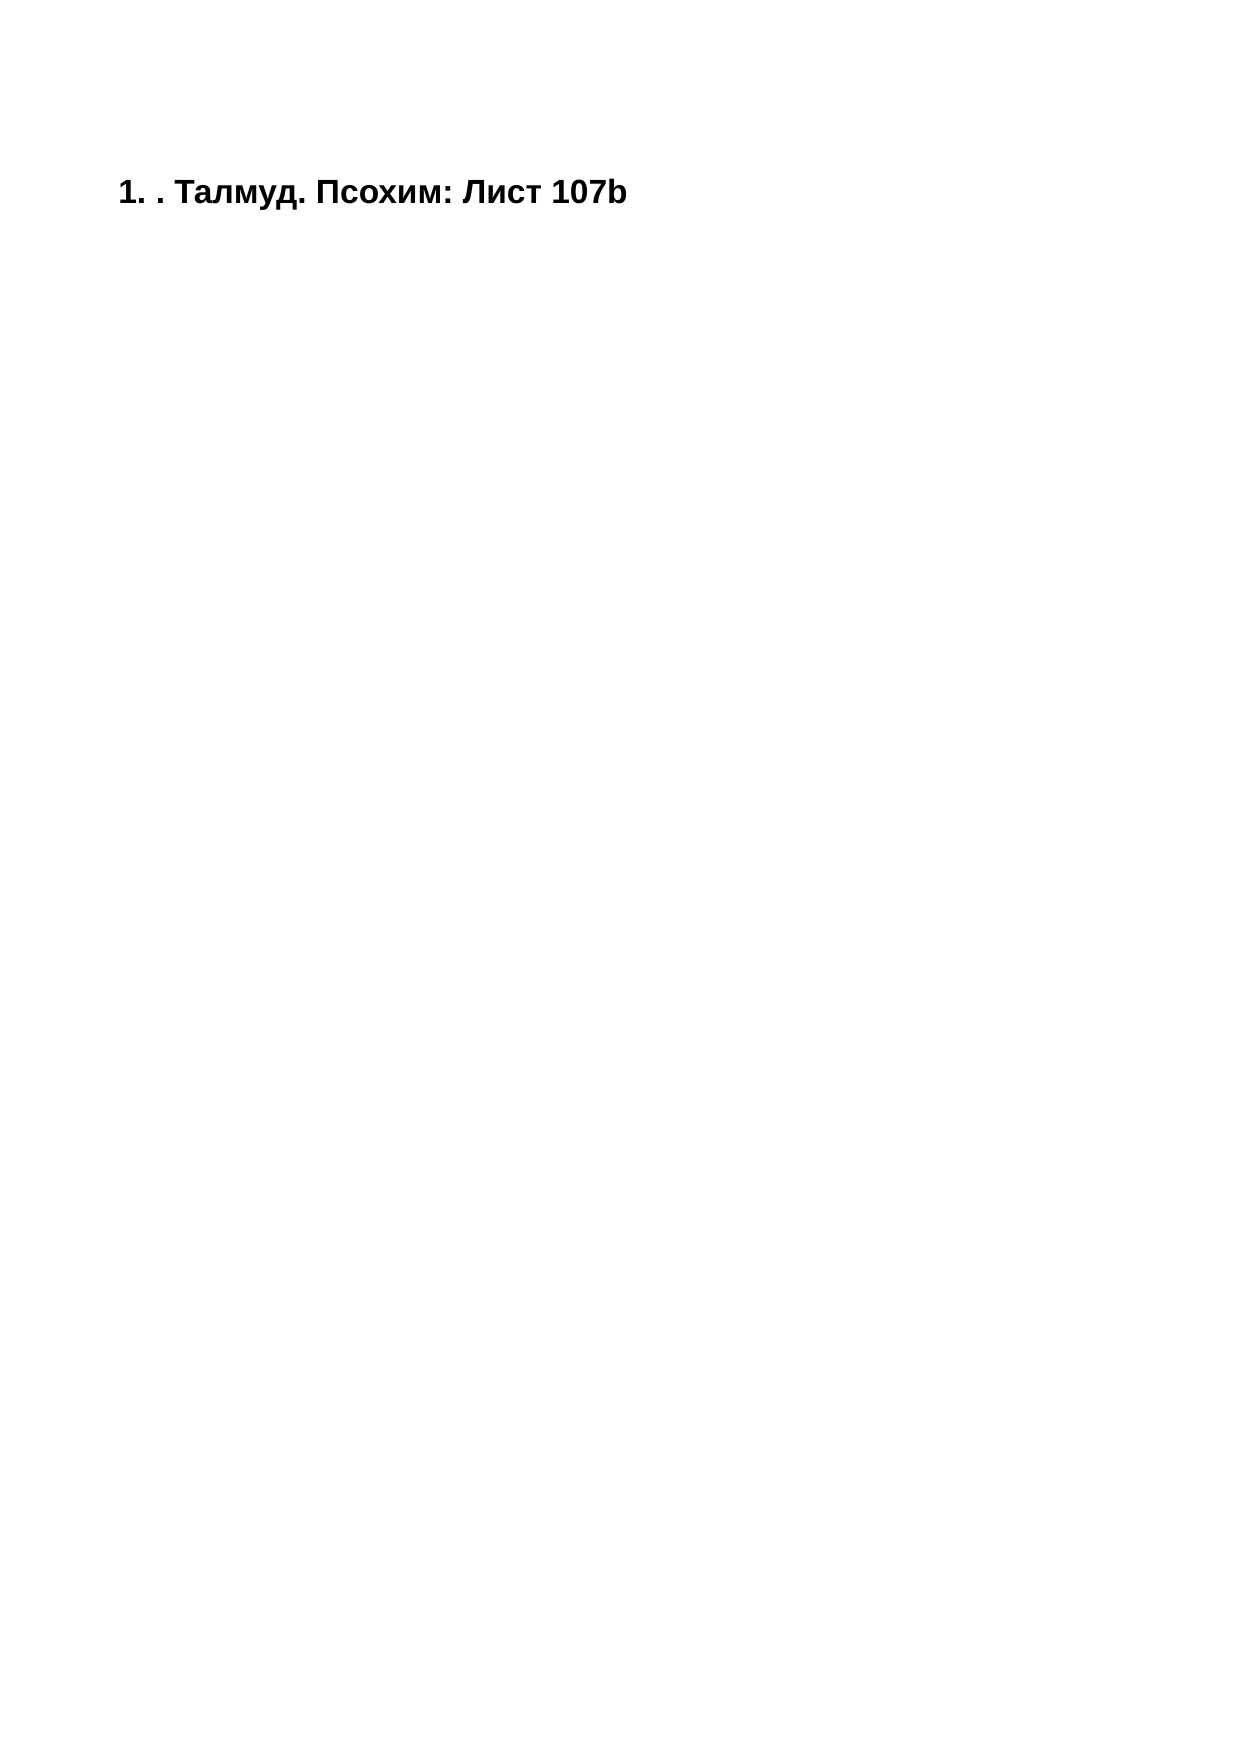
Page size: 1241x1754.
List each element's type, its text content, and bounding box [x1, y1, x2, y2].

subtitle . Талмуд. Псохим: Лист 107b [118, 147, 1122, 176]
